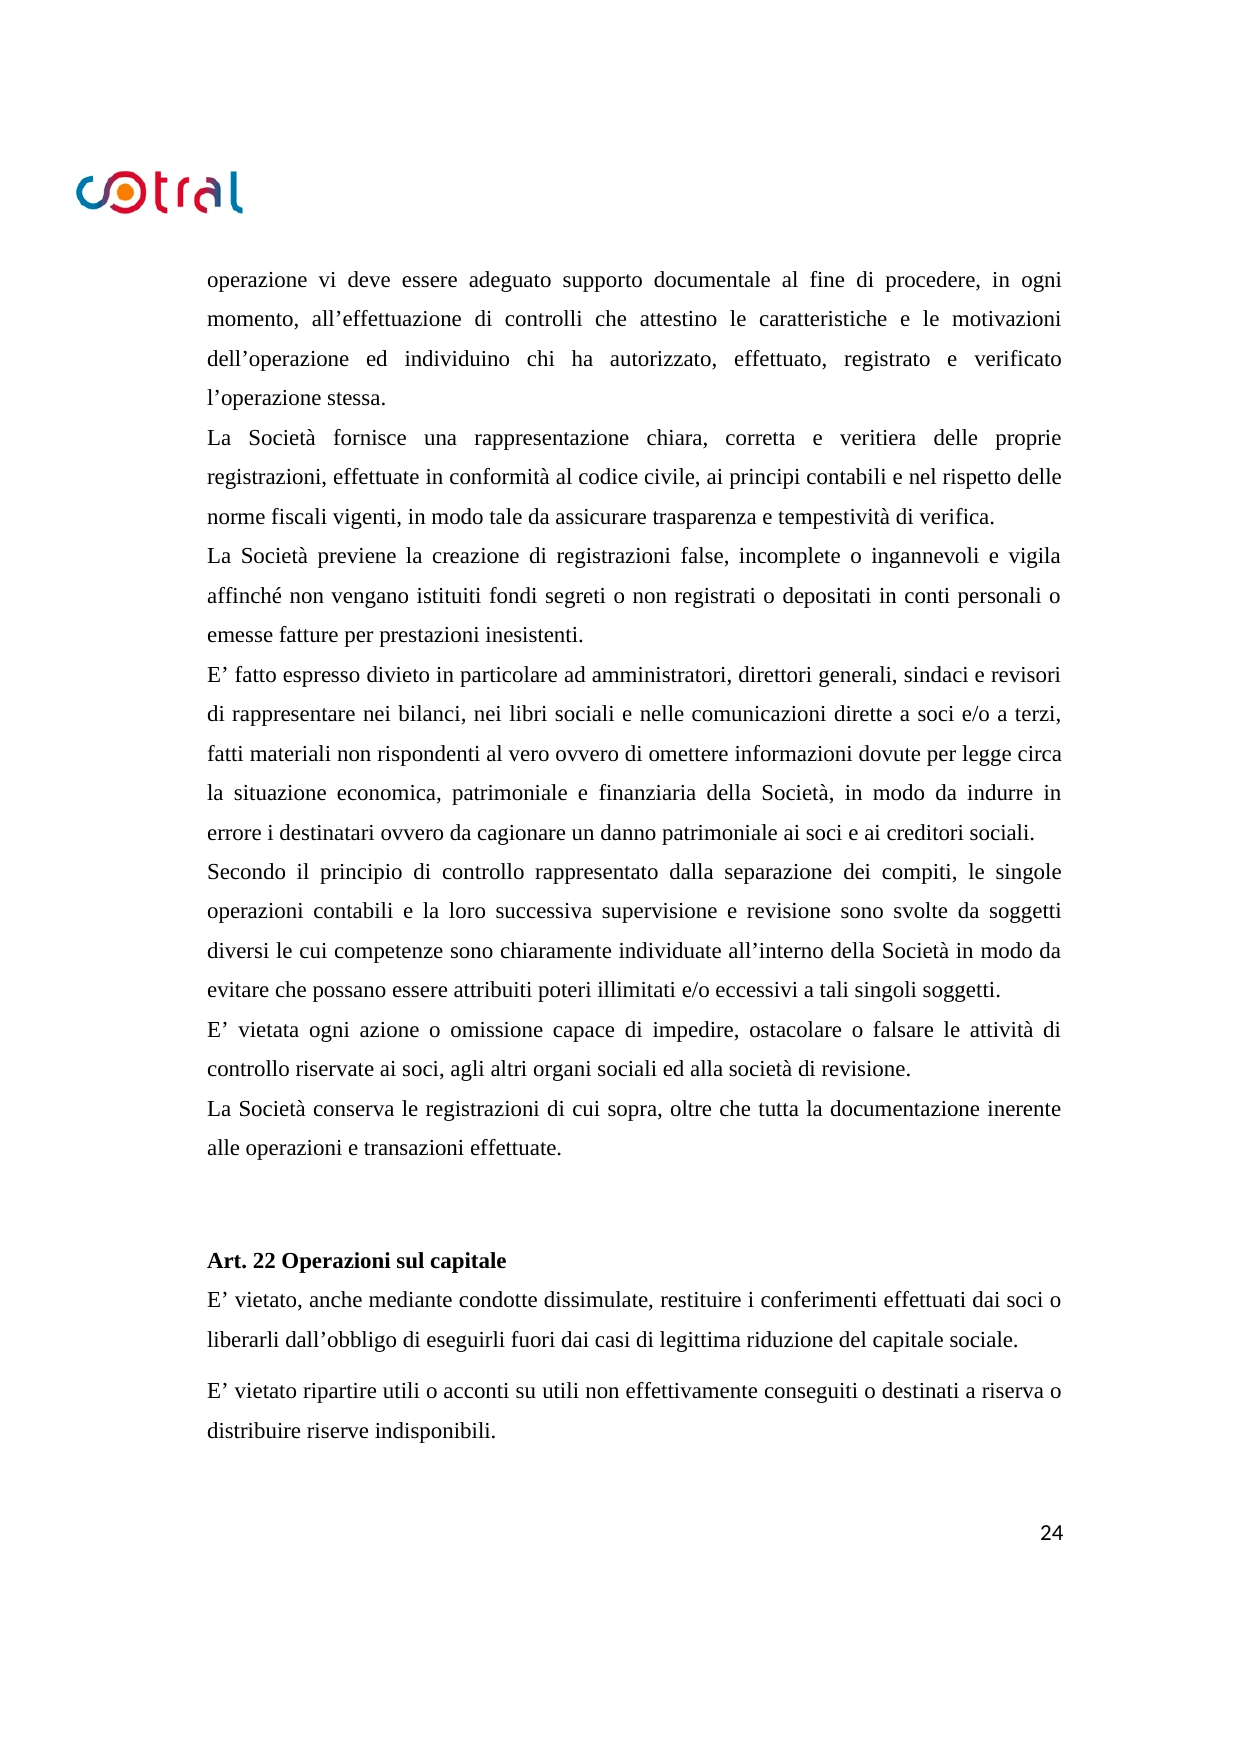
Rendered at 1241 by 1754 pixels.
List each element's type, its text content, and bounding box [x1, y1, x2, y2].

text Secondo il principio di controllo rappresentato dalla separazione dei compiti, le singole operazioni contabili e la loro successiva supervisione e revisione sono svolte da soggetti diversi le cui competenze sono chiaramente individuate all’interno della Società in modo da evitare che possano essere attribuiti poteri illimitati e/o eccessivi a tali singoli soggetti. [207, 858, 1063, 1003]
text E’ vietato ripartire utili o acconti su utili non effettivamente conseguiti o destinati a riserva o distribuire riserve indisponibili. [207, 1378, 1063, 1443]
text E’ vietato, anche mediante condotte dissimulate, restituire i conferimenti effettuati dai soci o liberarli dall’obbligo di eseguirli fuori dai casi di legittima riduzione del capitale sociale. [207, 1286, 1063, 1352]
subtitle Art. 22 Operazioni sul capitale [207, 1247, 1063, 1273]
text E’ fatto espresso divieto in particolare ad amministratori, direttori generali, sindaci e revisori di rappresentare nei bilanci, nei libri sociali e nelle comunicazioni dirette a soci e/o a terzi, fatti materiali non rispondenti al vero ovvero di omettere informazioni dovute per legge circa la situazione economica, patrimoniale e finanziaria della Società, in modo da indurre in errore i destinatari ovvero da cagionare un danno patrimoniale ai soci e ai creditori sociali. [207, 661, 1063, 845]
text operazione vi deve essere adeguato supporto documentale al fine di procedere, in ogni momento, all’effettuazione di controlli che attestino le caratteristiche e le motivazioni dell’operazione ed individuino chi ha autorizzato, effettuato, registrato e verificato l’operazione stessa. [207, 266, 1063, 411]
text La Società fornisce una rappresentazione chiara, corretta e veritiera delle proprie registrazioni, effettuate in conformità al codice civile, ai principi contabili e nel rispetto delle norme fiscali vigenti, in modo tale da assicurare trasparenza e tempestività di verifica. [207, 424, 1063, 529]
text E’ vietata ogni azione o omissione capace di impedire, ostacolare o falsare le attività di controllo riservate ai soci, agli altri organi sociali ed alla società di revisione. [207, 1016, 1063, 1082]
text La Società previene la creazione di registrazioni false, incomplete o ingannevoli e vigila affinché non vengano istituiti fondi segreti o non registrati o depositati in conti personali o emesse fatture per prestazioni inesistenti. [207, 542, 1063, 647]
text La Società conserva le registrazioni di cui sopra, oltre che tutta la documentazione inerente alle operazioni e transazioni effettuate. [207, 1095, 1063, 1161]
